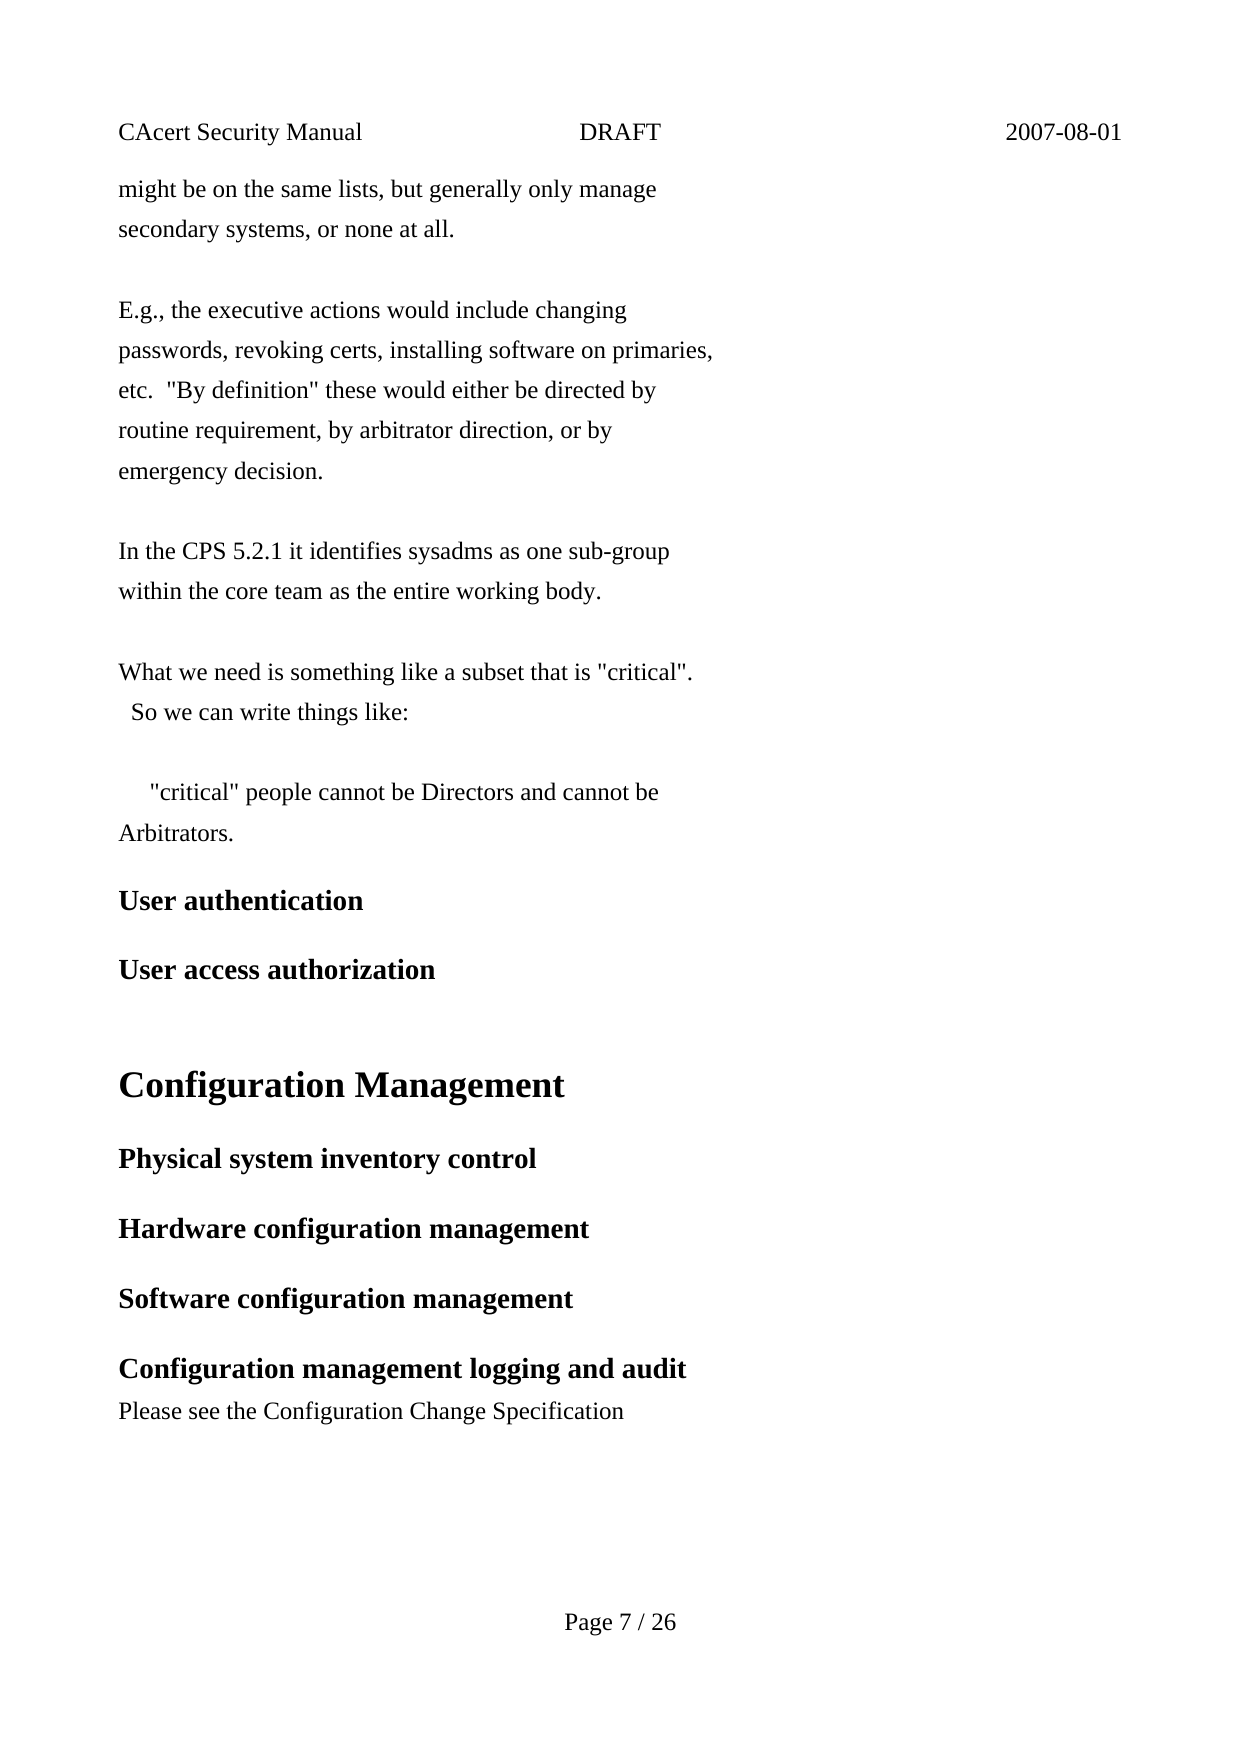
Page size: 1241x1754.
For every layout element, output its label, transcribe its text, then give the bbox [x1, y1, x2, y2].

subtitle User authentication [118, 884, 1122, 916]
subtitle Software configuration management [118, 1282, 1122, 1314]
text passwords, revoking certs, installing software on primaries, [118, 336, 1122, 364]
subtitle Configuration Management [118, 1064, 1122, 1105]
subtitle Configuration management logging and audit [118, 1352, 1122, 1384]
text routine requirement, by arbitrator direction, or by [118, 417, 1122, 444]
text Arbitrators. [118, 819, 1122, 846]
subtitle User access authorization [118, 954, 1122, 986]
text "critical" people cannot be Directors and cannot be [118, 778, 1122, 806]
text In the CPS 5.2.1 it identifies sysadms as one sub-group [118, 537, 1122, 565]
text within the core team as the entire working body. [118, 577, 1122, 605]
text secondary systems, or none at all. [118, 216, 1122, 243]
text Please see the Configuration Change Specification [118, 1397, 1122, 1424]
subtitle Hardware configuration management [118, 1212, 1122, 1245]
text What we need is something like a subset that is "critical". [118, 658, 1122, 686]
text So we can write things like: [118, 698, 1122, 726]
text etc. "By definition" these would either be directed by [118, 376, 1122, 404]
subtitle Physical system inventory control [118, 1143, 1122, 1175]
text E.g., the executive actions would include changing [118, 296, 1122, 324]
text emergency decision. [118, 457, 1122, 484]
text might be on the same lists, but generally only manage [118, 175, 1122, 203]
